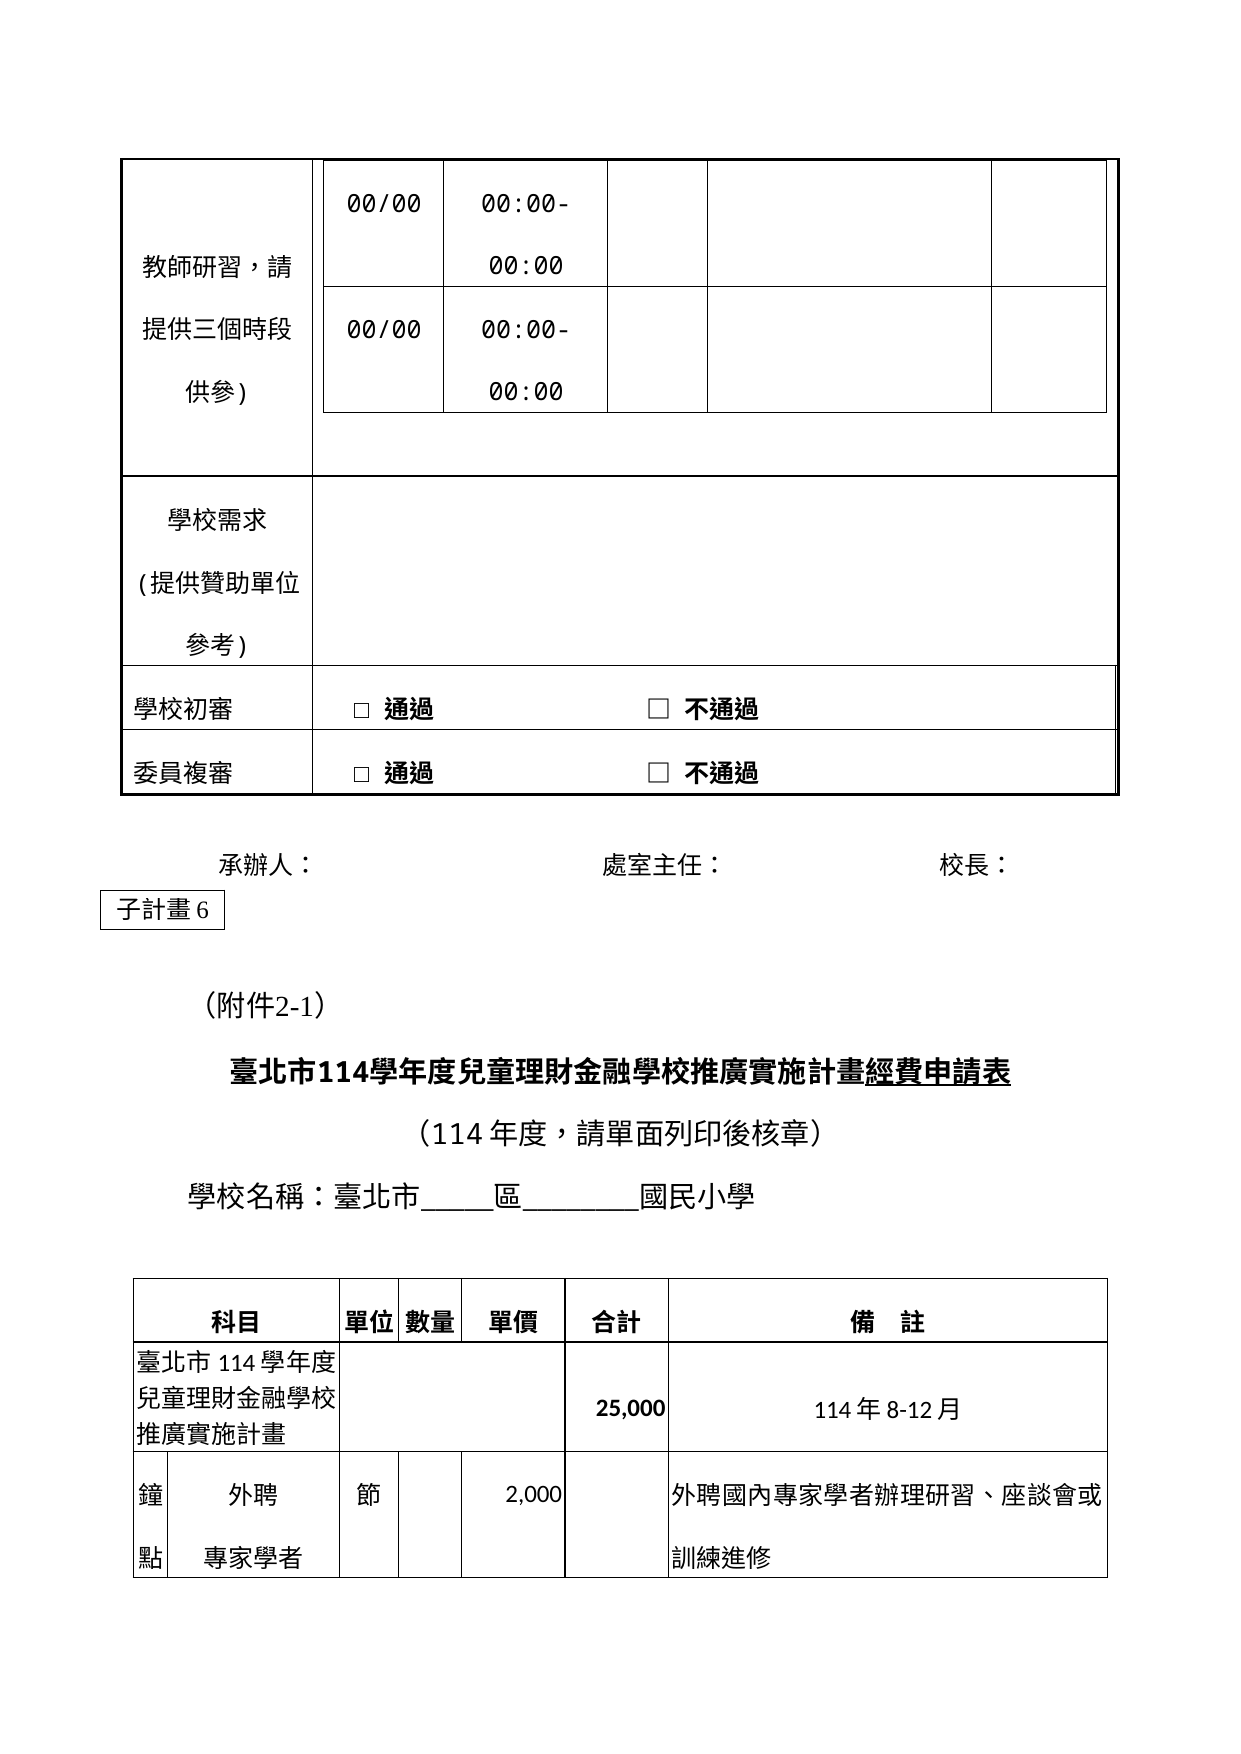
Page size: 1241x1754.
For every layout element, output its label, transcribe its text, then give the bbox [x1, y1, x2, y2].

table_cell 00/00 [324, 287, 443, 412]
table_cell [340, 1343, 564, 1451]
table_cell 外聘 專家學者 [168, 1452, 339, 1577]
table_cell 臺北市114學年度兒童理財金融學校推廣實施計畫 [134, 1343, 339, 1451]
table_cell 節 [340, 1452, 398, 1577]
text （114年度，請單面列印後核章） [187, 1090, 1053, 1153]
table_header 數量 [399, 1279, 461, 1341]
table_cell [608, 287, 707, 412]
table_cell [566, 1452, 668, 1577]
table_header 合計 [566, 1279, 668, 1341]
table_header 單價 [462, 1279, 564, 1341]
table_cell 00/00 [324, 161, 443, 286]
table_cell [399, 1452, 461, 1577]
text 承辦人： 處室主任： 校長： [187, 814, 1053, 877]
table_cell [708, 161, 991, 286]
table_header 單位 [340, 1279, 398, 1341]
table_cell [992, 287, 1106, 412]
table_cell □ 通過 □ 不通過 [313, 730, 1115, 793]
table_cell [708, 287, 991, 412]
table_cell 114年8-12月 [669, 1343, 1107, 1451]
table_header 備 註 [669, 1279, 1107, 1341]
text （附件2-1） [187, 962, 1053, 1024]
table_cell 學校初審 [123, 666, 312, 728]
table_cell 外聘國內專家學者辦理研習、座談會或訓練進修 [669, 1452, 1107, 1577]
text 學校名稱：臺北市_____區________國民小學 [187, 1153, 1053, 1215]
table_cell 2,000 [462, 1452, 564, 1577]
table_cell 00:00-00:00 [444, 161, 607, 286]
table_cell 教師研習，請提供三個時段供參) [123, 160, 312, 475]
text 臺北市114學年度兒童理財金融學校推廣實施計畫經費申請表 [187, 1028, 1053, 1090]
table_cell 學校需求 (提供贊助單位參考) [123, 477, 312, 664]
text 子計畫6 [116, 898, 209, 921]
table_cell 鐘點 [134, 1452, 167, 1577]
table_cell □ 通過 □ 不通過 [313, 666, 1115, 728]
table_cell 委員複審 [123, 730, 312, 793]
table_cell [608, 161, 707, 286]
table_cell [313, 477, 1117, 664]
table_cell [313, 160, 1117, 475]
table_cell [992, 161, 1106, 286]
text [101, 891, 224, 929]
table_cell 25,000 [566, 1343, 668, 1451]
table_cell 00:00-00:00 [444, 287, 607, 412]
table_header 科目 [134, 1279, 339, 1341]
